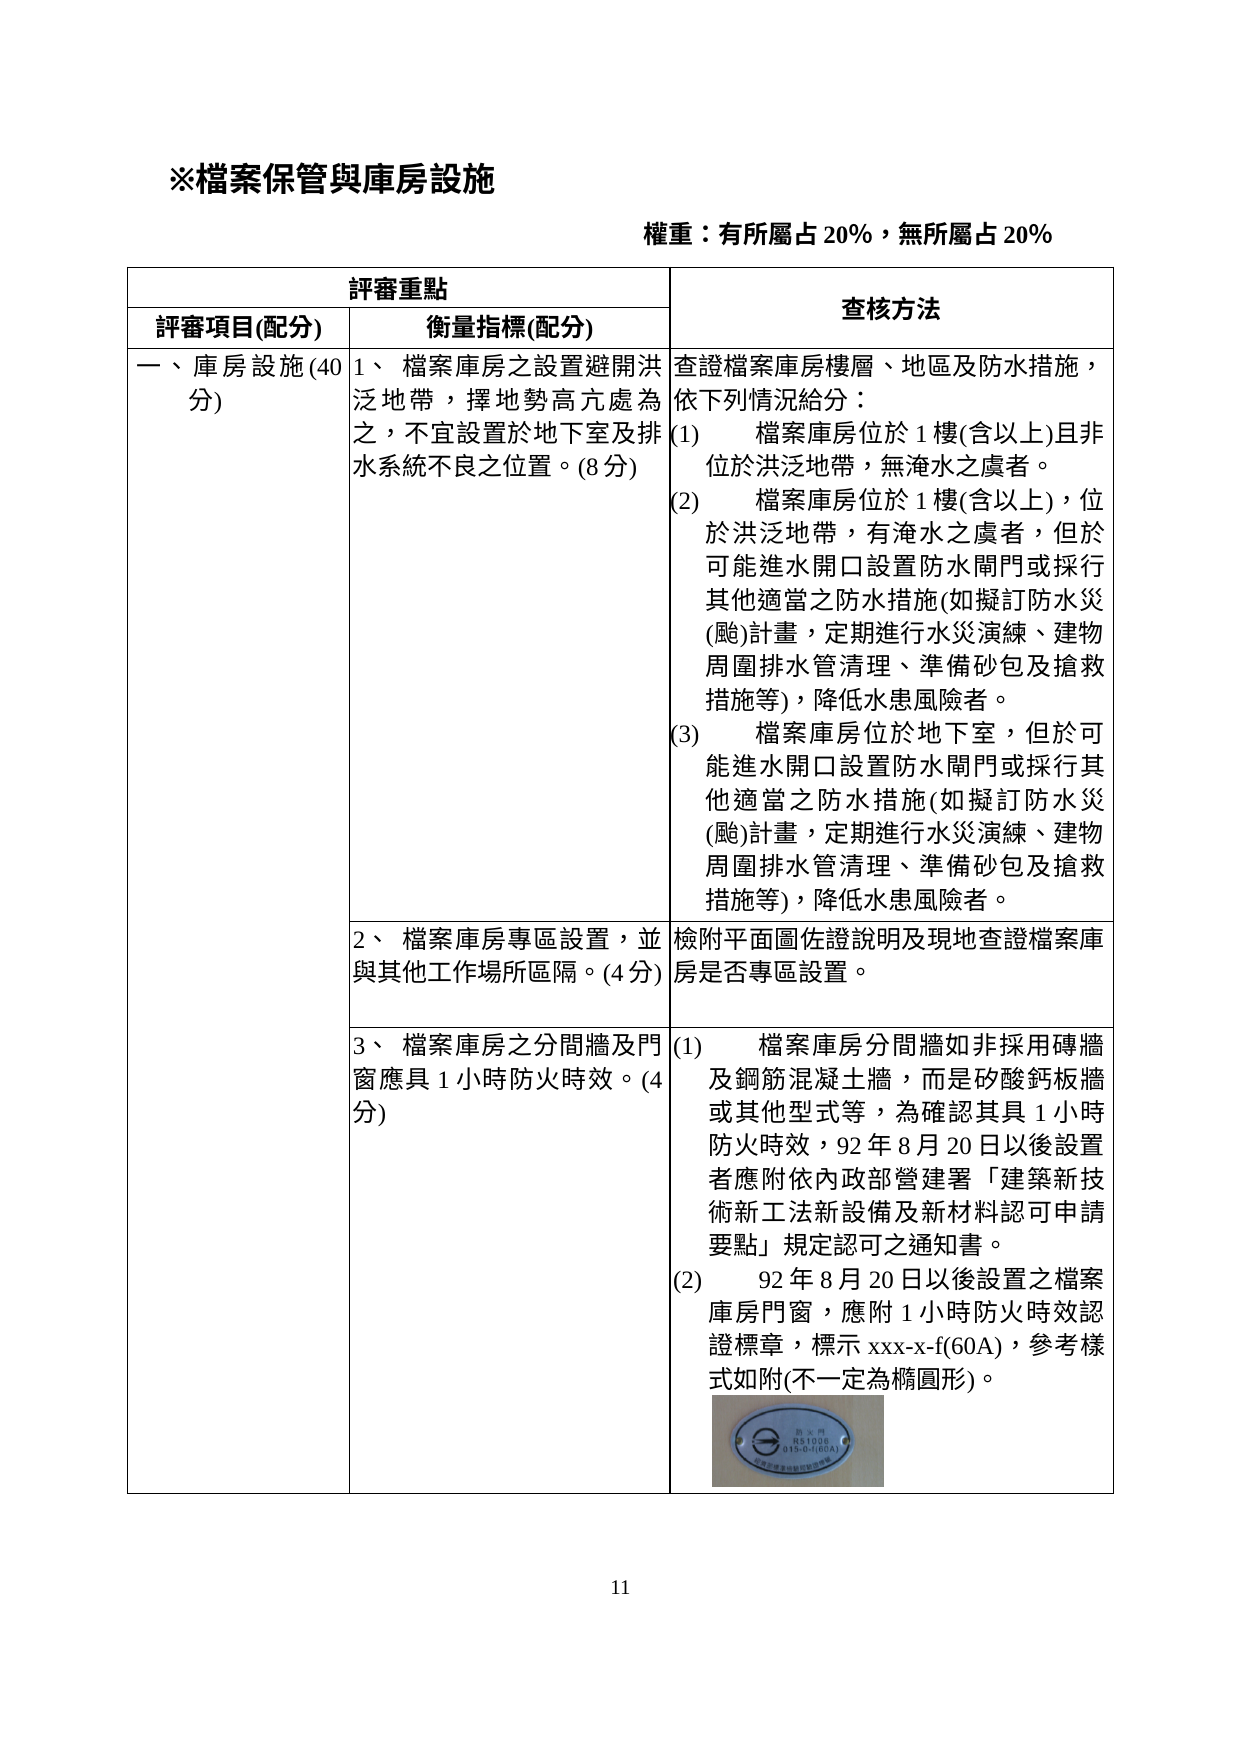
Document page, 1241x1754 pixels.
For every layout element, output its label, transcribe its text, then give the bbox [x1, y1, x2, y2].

text ※檔案保管與庫房設施 [168, 150, 1053, 202]
table_cell 檢附平面圖佐證說明及現地查證檔案庫房是否專區設置。 [671, 922, 1113, 1027]
table_cell 一、庫房設施(40分) [128, 349, 349, 1493]
table_cell 檔案庫房之設置避開洪泛地帶，擇地勢高亢處為之，不宜設置於地下室及排水系統不良之位置。(8分) [350, 349, 669, 921]
table_cell 檔案庫房專區設置，並與其他工作場所區隔。(4分) [350, 922, 669, 1027]
table_header 評審重點 [128, 268, 669, 307]
table_cell 衡量指標(配分) [350, 308, 669, 348]
table_cell 檔案庫房之分間牆及門窗應具1小時防火時效。(4分) [350, 1028, 669, 1493]
text 權重：有所屬占20％，無所屬占20％ [206, 202, 1053, 254]
table_header 查核方法 [671, 268, 1113, 348]
table_cell 檔案庫房分間牆如非採用磚牆及鋼筋混凝土牆，而是矽酸鈣板牆或其他型式等，為確認其具1小時防火時效，92年8月20日以後設置者應附依內政部營建署「建築新技術新工法新設備及新材料認可申請要點」規定認可之通知書。 92年8月20日以後設置之檔案庫房門窗，應附1小時防火時效認證標章，標示xxx-x-f(60A)，參考樣式如附(不一定為橢圓形)。 [671, 1028, 1113, 1493]
table_cell 評審項目(配分) [128, 308, 349, 348]
table_cell 查證檔案庫房樓層、地區及防水措施，依下列情況給分： 檔案庫房位於1樓(含以上)且非位於洪泛地帶，無淹水之虞者。 檔案庫房位於1樓(含以上)，位於洪泛地帶，有淹水之虞者，但於可能進水開口設置防水閘門或採行其他適當之防水措施(如擬訂防水災(颱)計畫，定期進行水災演練、建物周圍排水管清理、準備砂包及搶救措施等)，降低水患風險者。 檔案庫房位於地下室，但於可能進水開口設置防水閘門或採行其他適當之防水措施(如擬訂防水災(颱)計畫，定期進行水災演練、建物周圍排水管清理、準備砂包及搶救措施等)，降低水患風險者。 [671, 349, 1113, 921]
